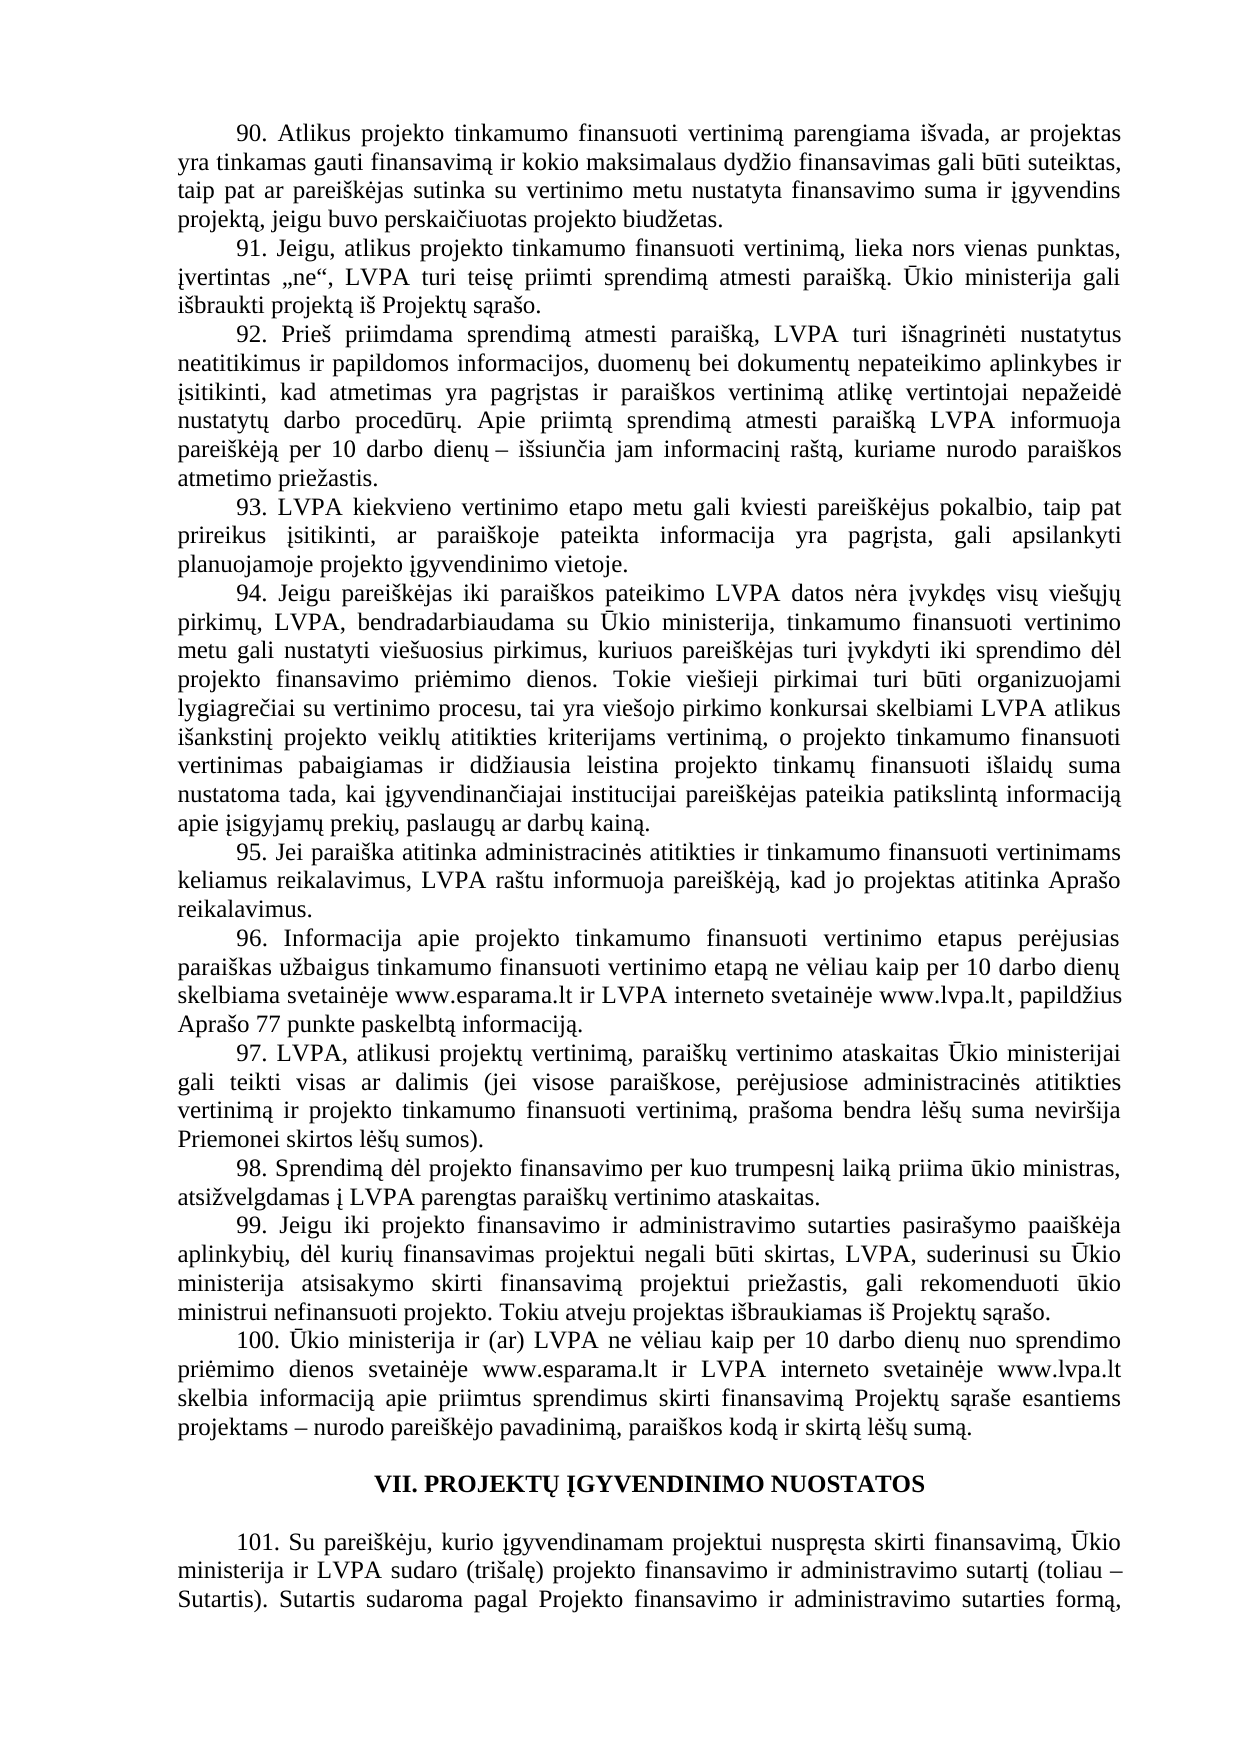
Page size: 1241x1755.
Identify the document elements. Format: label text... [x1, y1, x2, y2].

text 99. Jeigu iki projekto finansavimo ir administravimo sutarties pasirašymo paaiškėja aplinkybių, dėl kurių finansavimas projektui negali būti skirtas, LVPA, suderinusi su Ūkio ministerija atsisakymo skirti finansavimą projektui priežastis, gali rekomenduoti ūkio ministrui nefinansuoti projekto. Tokiu atveju projektas išbraukiamas iš Projektų sąrašo. [177, 1211, 1122, 1326]
text 94. Jeigu pareiškėjas iki paraiškos pateikimo LVPA datos nėra įvykdęs visų viešųjų pirkimų, LVPA, bendradarbiaudama su Ūkio ministerija, tinkamumo finansuoti vertinimo metu gali nustatyti viešuosius pirkimus, kuriuos pareiškėjas turi įvykdyti iki sprendimo dėl projekto finansavimo priėmimo dienos. Tokie viešieji pirkimai turi būti organizuojami lygiagrečiai su vertinimo procesu, tai yra viešojo pirkimo konkursai skelbiami LVPA atlikus išankstinį projekto veiklų atitikties kriterijams vertinimą, o projekto tinkamumo finansuoti vertinimas pabaigiamas ir didžiausia leistina projekto tinkamų finansuoti išlaidų suma nustatoma tada, kai įgyvendinančiajai institucijai pareiškėjas pateikia patikslintą informaciją apie įsigyjamų prekių, paslaugų ar darbų kainą. [177, 578, 1122, 837]
text 93. LVPA kiekvieno vertinimo etapo metu gali kviesti pareiškėjus pokalbio, taip pat prireikus įsitikinti, ar paraiškoje pateikta informacija yra pagrįsta, gali apsilankyti planuojamoje projekto įgyvendinimo vietoje. [177, 492, 1122, 578]
text 98. Sprendimą dėl projekto finansavimo per kuo trumpesnį laiką priima ūkio ministras, atsižvelgdamas į LVPA parengtas paraiškų vertinimo ataskaitas. [177, 1153, 1122, 1211]
text 100. Ūkio ministerija ir (ar) LVPA ne vėliau kaip per 10 darbo dienų nuo sprendimo priėmimo dienos svetainėje www.esparama.lt ir LVPA interneto svetainėje www.lvpa.lt skelbia informaciją apie priimtus sprendimus skirti finansavimą Projektų sąraše esantiems projektams – nurodo pareiškėjo pavadinimą, paraiškos kodą ir skirtą lėšų sumą. [177, 1326, 1122, 1441]
text 101. Su pareiškėju, kurio įgyvendinamam projektui nuspręsta skirti finansavimą, Ūkio ministerija ir LVPA sudaro (trišalę) projekto finansavimo ir administravimo sutartį (toliau – Sutartis). Sutartis sudaroma pagal Projekto finansavimo ir administravimo sutarties formą, [177, 1527, 1122, 1613]
text 92. Prieš priimdama sprendimą atmesti paraišką, LVPA turi išnagrinėti nustatytus neatitikimus ir papildomos informacijos, duomenų bei dokumentų nepateikimo aplinkybes ir įsitikinti, kad atmetimas yra pagrįstas ir paraiškos vertinimą atlikę vertintojai nepažeidė nustatytų darbo procedūrų. Apie priimtą sprendimą atmesti paraišką LVPA informuoja pareiškėją per 10 darbo dienų – išsiunčia jam informacinį raštą, kuriame nurodo paraiškos atmetimo priežastis. [177, 319, 1122, 492]
text 90. Atlikus projekto tinkamumo finansuoti vertinimą parengiama išvada, ar projektas yra tinkamas gauti finansavimą ir kokio maksimalaus dydžio finansavimas gali būti suteiktas, taip pat ar pareiškėjas sutinka su vertinimo metu nustatyta finansavimo suma ir įgyvendins projektą, jeigu buvo perskaičiuotas projekto biudžetas. [177, 118, 1122, 233]
text 96. Informacija apie projekto tinkamumo finansuoti vertinimo etapus perėjusias paraiškas užbaigus tinkamumo finansuoti vertinimo etapą ne vėliau kaip per 10 darbo dienų skelbiama svetainėje www.esparama.lt ir LVPA interneto svetainėje www.lvpa.lt, papildžius Aprašo 77 punkte paskelbtą informaciją. [177, 923, 1122, 1038]
text 91. Jeigu, atlikus projekto tinkamumo finansuoti vertinimą, lieka nors vienas punktas, įvertintas „ne“, LVPA turi teisę priimti sprendimą atmesti paraišką. Ūkio ministerija gali išbraukti projektą iš Projektų sąrašo. [177, 233, 1122, 319]
text VII. PROJEKTŲ ĮGYVENDINIMO NUOSTATOS [177, 1469, 1122, 1498]
text 97. LVPA, atlikusi projektų vertinimą, paraiškų vertinimo ataskaitas Ūkio ministerijai gali teikti visas ar dalimis (jei visose paraiškose, perėjusiose administracinės atitikties vertinimą ir projekto tinkamumo finansuoti vertinimą, prašoma bendra lėšų suma neviršija Priemonei skirtos lėšų sumos). [177, 1038, 1122, 1153]
text 95. Jei paraiška atitinka administracinės atitikties ir tinkamumo finansuoti vertinimams keliamus reikalavimus, LVPA raštu informuoja pareiškėją, kad jo projektas atitinka Aprašo reikalavimus. [177, 837, 1122, 923]
